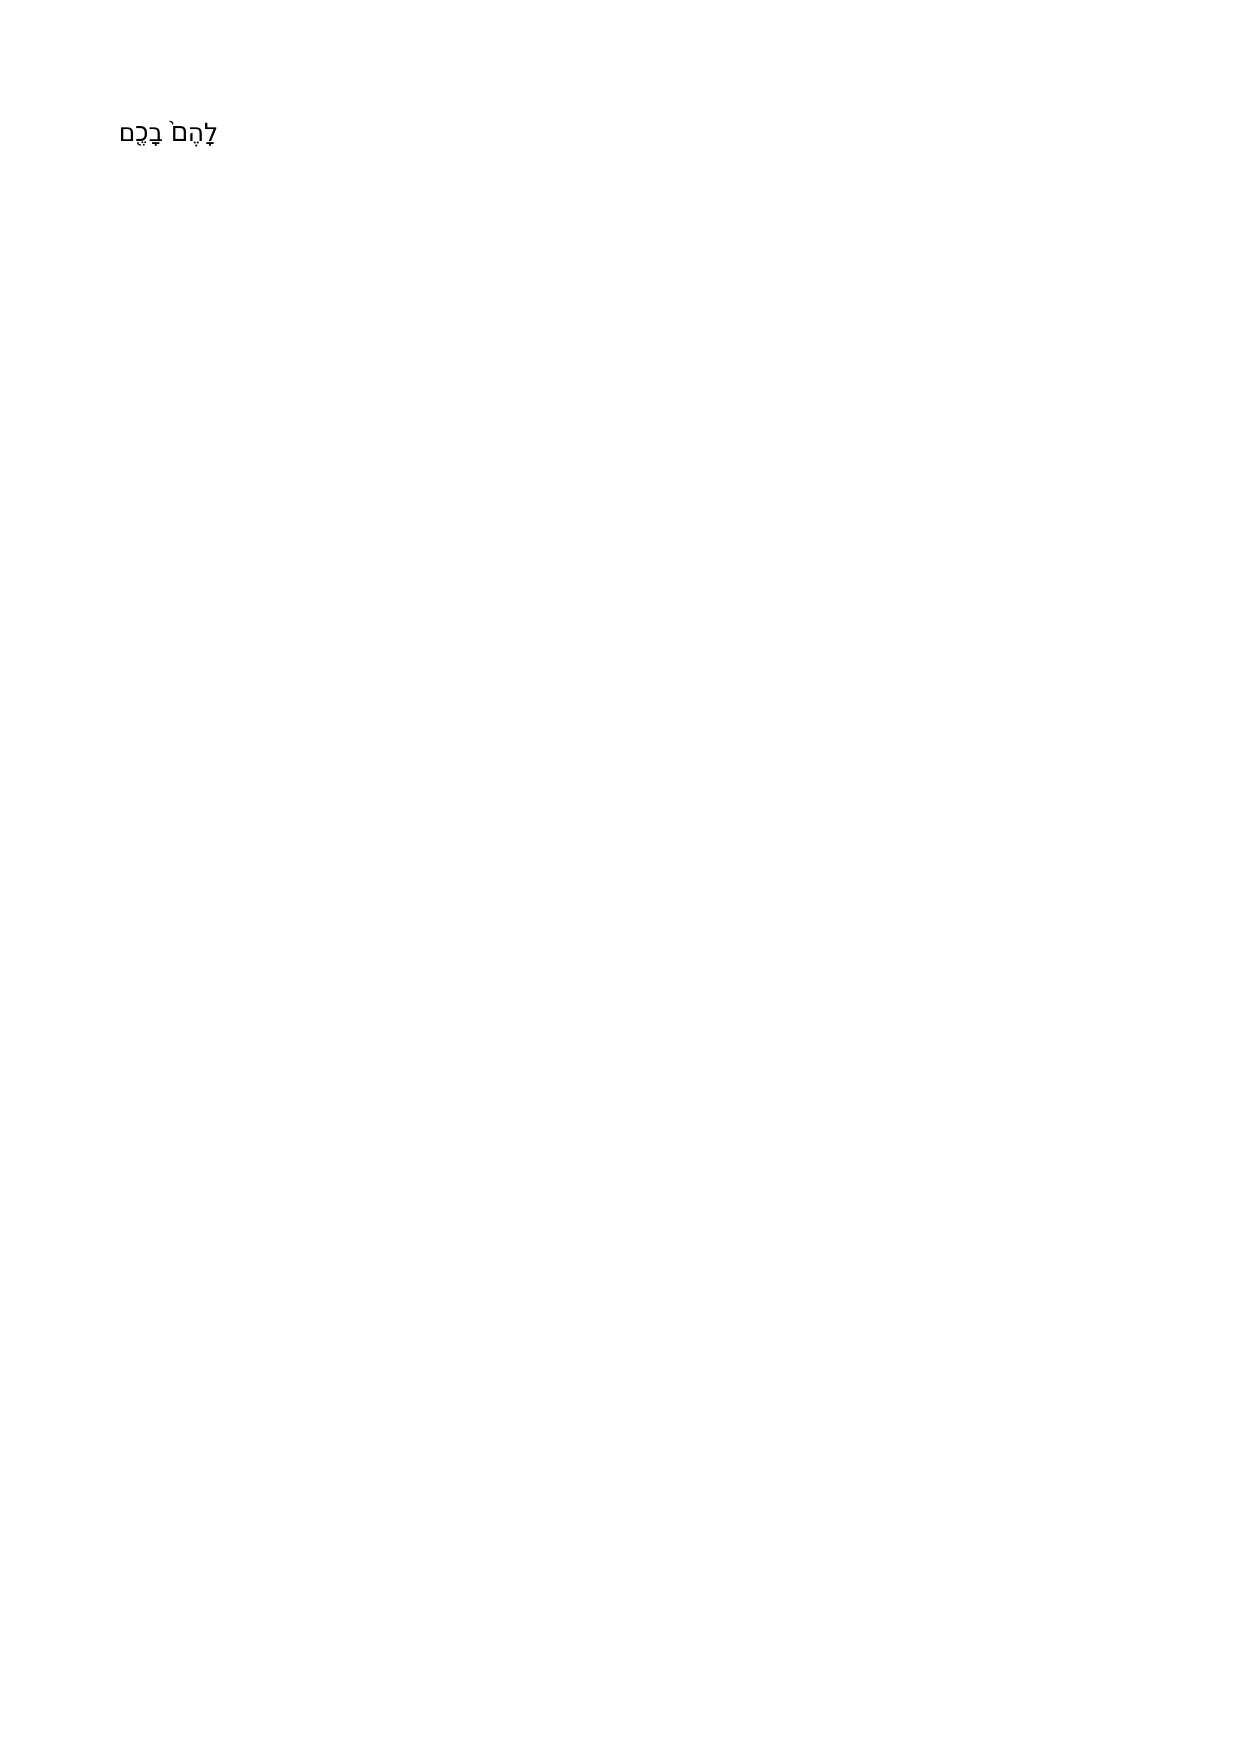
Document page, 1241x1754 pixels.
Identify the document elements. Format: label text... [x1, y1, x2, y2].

text לָהֶם֙ בָכֶ֖ם [118, 118, 1122, 147]
